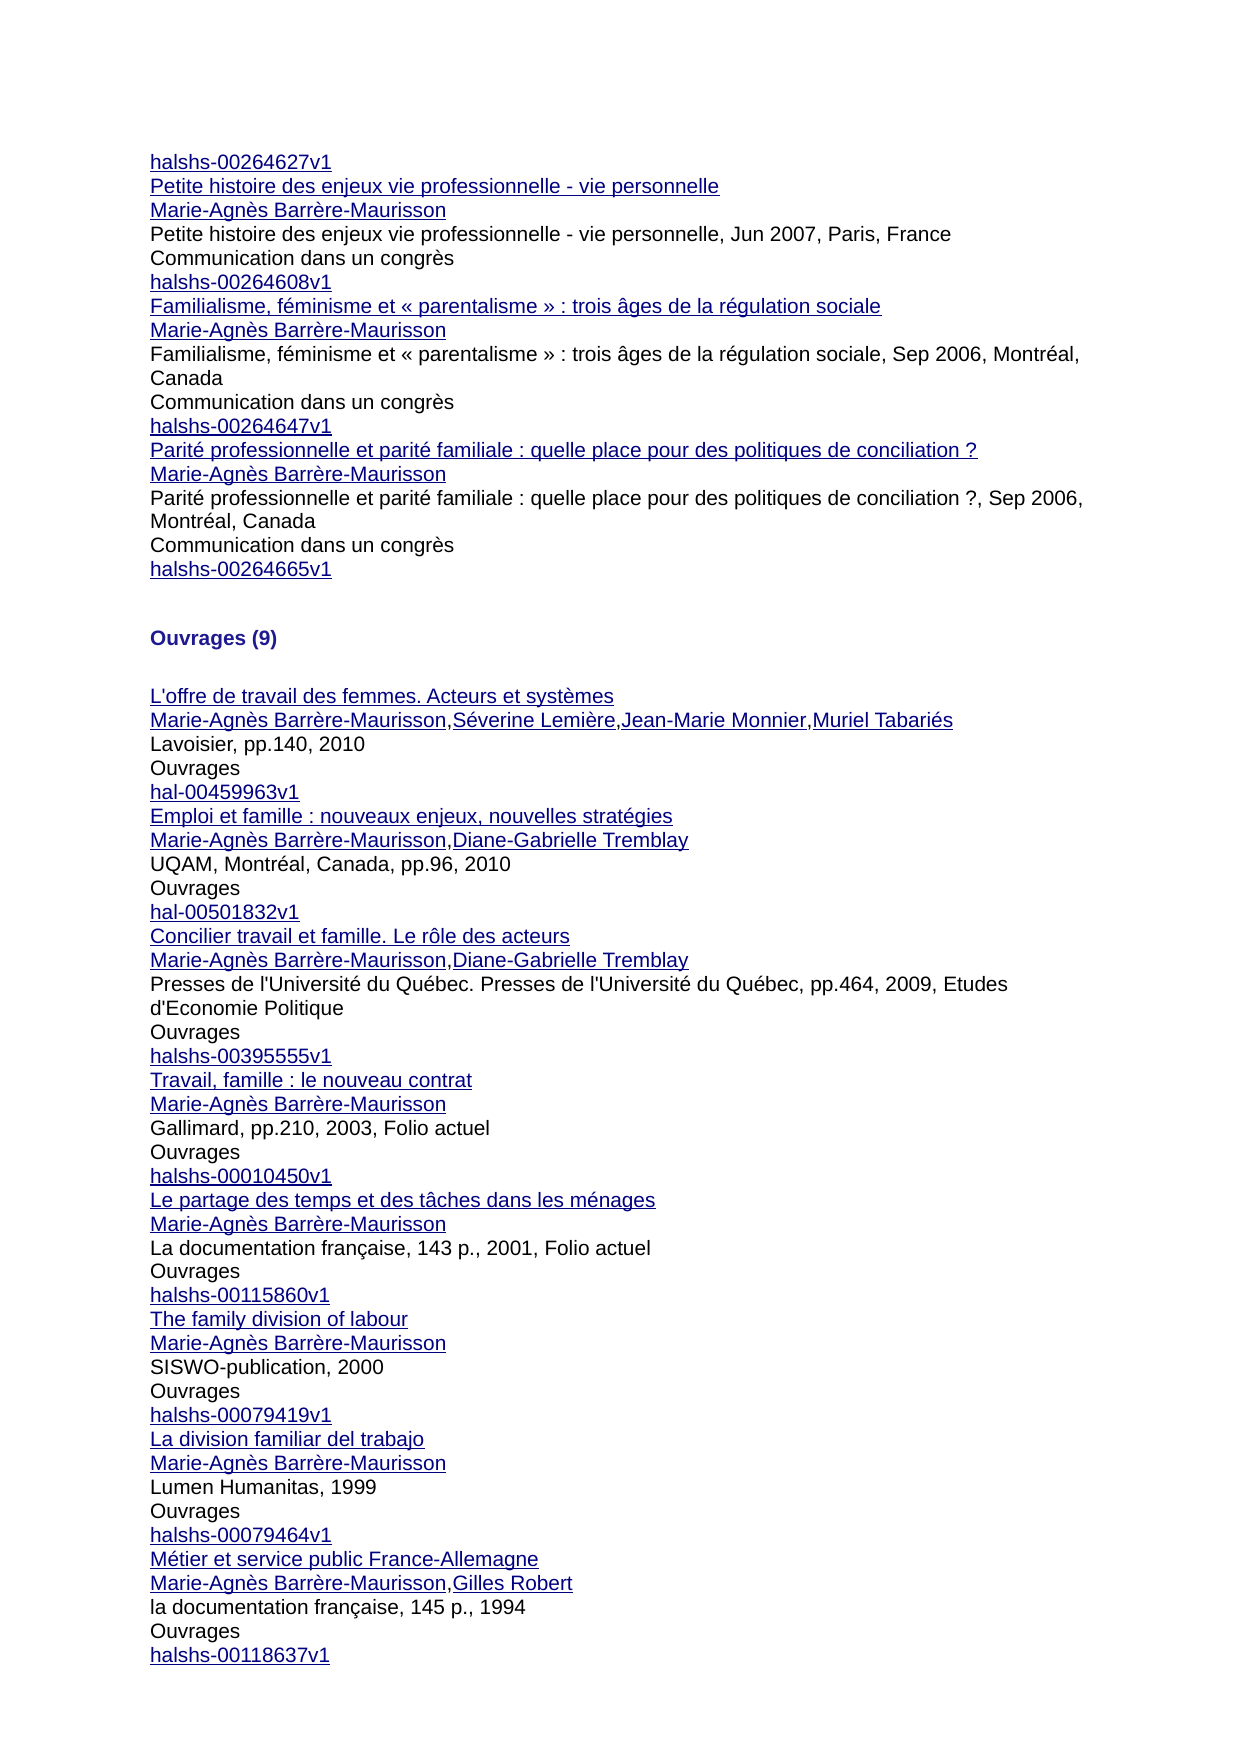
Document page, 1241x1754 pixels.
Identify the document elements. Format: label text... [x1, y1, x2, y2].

subtitle Ouvrages (9) [150, 626, 1090, 650]
table_cell Concilier travail et famille. Le rôle des acteurs Marie-Agnès Barrère-Maurisson,Diane-Gabrielle Tremblay Presses de l'Université du Québec. Presses de l'Université du Québec, pp.464, 2009, Etudes d'Economie Politique Ouvrages halshs-00395555v1 [150, 924, 1090, 1068]
table_cell Emploi et famille : nouveaux enjeux, nouvelles stratégies Marie-Agnès Barrère-Maurisson,Diane-Gabrielle Tremblay UQAM, Montréal, Canada, pp.96, 2010 Ouvrages hal-00501832v1 [150, 804, 1090, 924]
table_cell Familialisme, féminisme et « parentalisme » : trois âges de la régulation sociale Marie-Agnès Barrère-Maurisson Familialisme, féminisme et « parentalisme » : trois âges de la régulation sociale, Sep 2006, Montréal, Canada Communication dans un congrès halshs-00264647v1 [150, 294, 1090, 437]
table_cell Petite histoire des enjeux vie professionnelle - vie personnelle Marie-Agnès Barrère-Maurisson Petite histoire des enjeux vie professionnelle - vie personnelle, Jun 2007, Paris, France Communication dans un congrès halshs-00264608v1 [150, 174, 1090, 294]
table_header L'offre de travail des femmes. Acteurs et systèmes Marie-Agnès Barrère-Maurisson,Séverine Lemière,Jean-Marie Monnier,Muriel Tabariés Lavoisier, pp.140, 2010 Ouvrages hal-00459963v1 [150, 684, 1090, 804]
table_cell The family division of labour Marie-Agnès Barrère-Maurisson SISWO-publication, 2000 Ouvrages halshs-00079419v1 [150, 1307, 1090, 1427]
table_cell Le partage des temps et des tâches dans les ménages Marie-Agnès Barrère-Maurisson La documentation française, 143 p., 2001, Folio actuel Ouvrages halshs-00115860v1 [150, 1188, 1090, 1307]
table_cell La division familiar del trabajo Marie-Agnès Barrère-Maurisson Lumen Humanitas, 1999 Ouvrages halshs-00079464v1 [150, 1427, 1090, 1547]
table_cell halshs-00264627v1 [150, 150, 1090, 174]
table_cell Parité professionnelle et parité familiale : quelle place pour des politiques de conciliation ? Marie-Agnès Barrère-Maurisson Parité professionnelle et parité familiale : quelle place pour des politiques de conciliation ?, Sep 2006, Montréal, Canada Communication dans un congrès halshs-00264665v1 [150, 438, 1090, 581]
table_cell Métier et service public France-Allemagne Marie-Agnès Barrère-Maurisson,Gilles Robert la documentation française, 145 p., 1994 Ouvrages halshs-00118637v1 [150, 1547, 1090, 1667]
table_cell Travail, famille : le nouveau contrat Marie-Agnès Barrère-Maurisson Gallimard, pp.210, 2003, Folio actuel Ouvrages halshs-00010450v1 [150, 1068, 1090, 1187]
